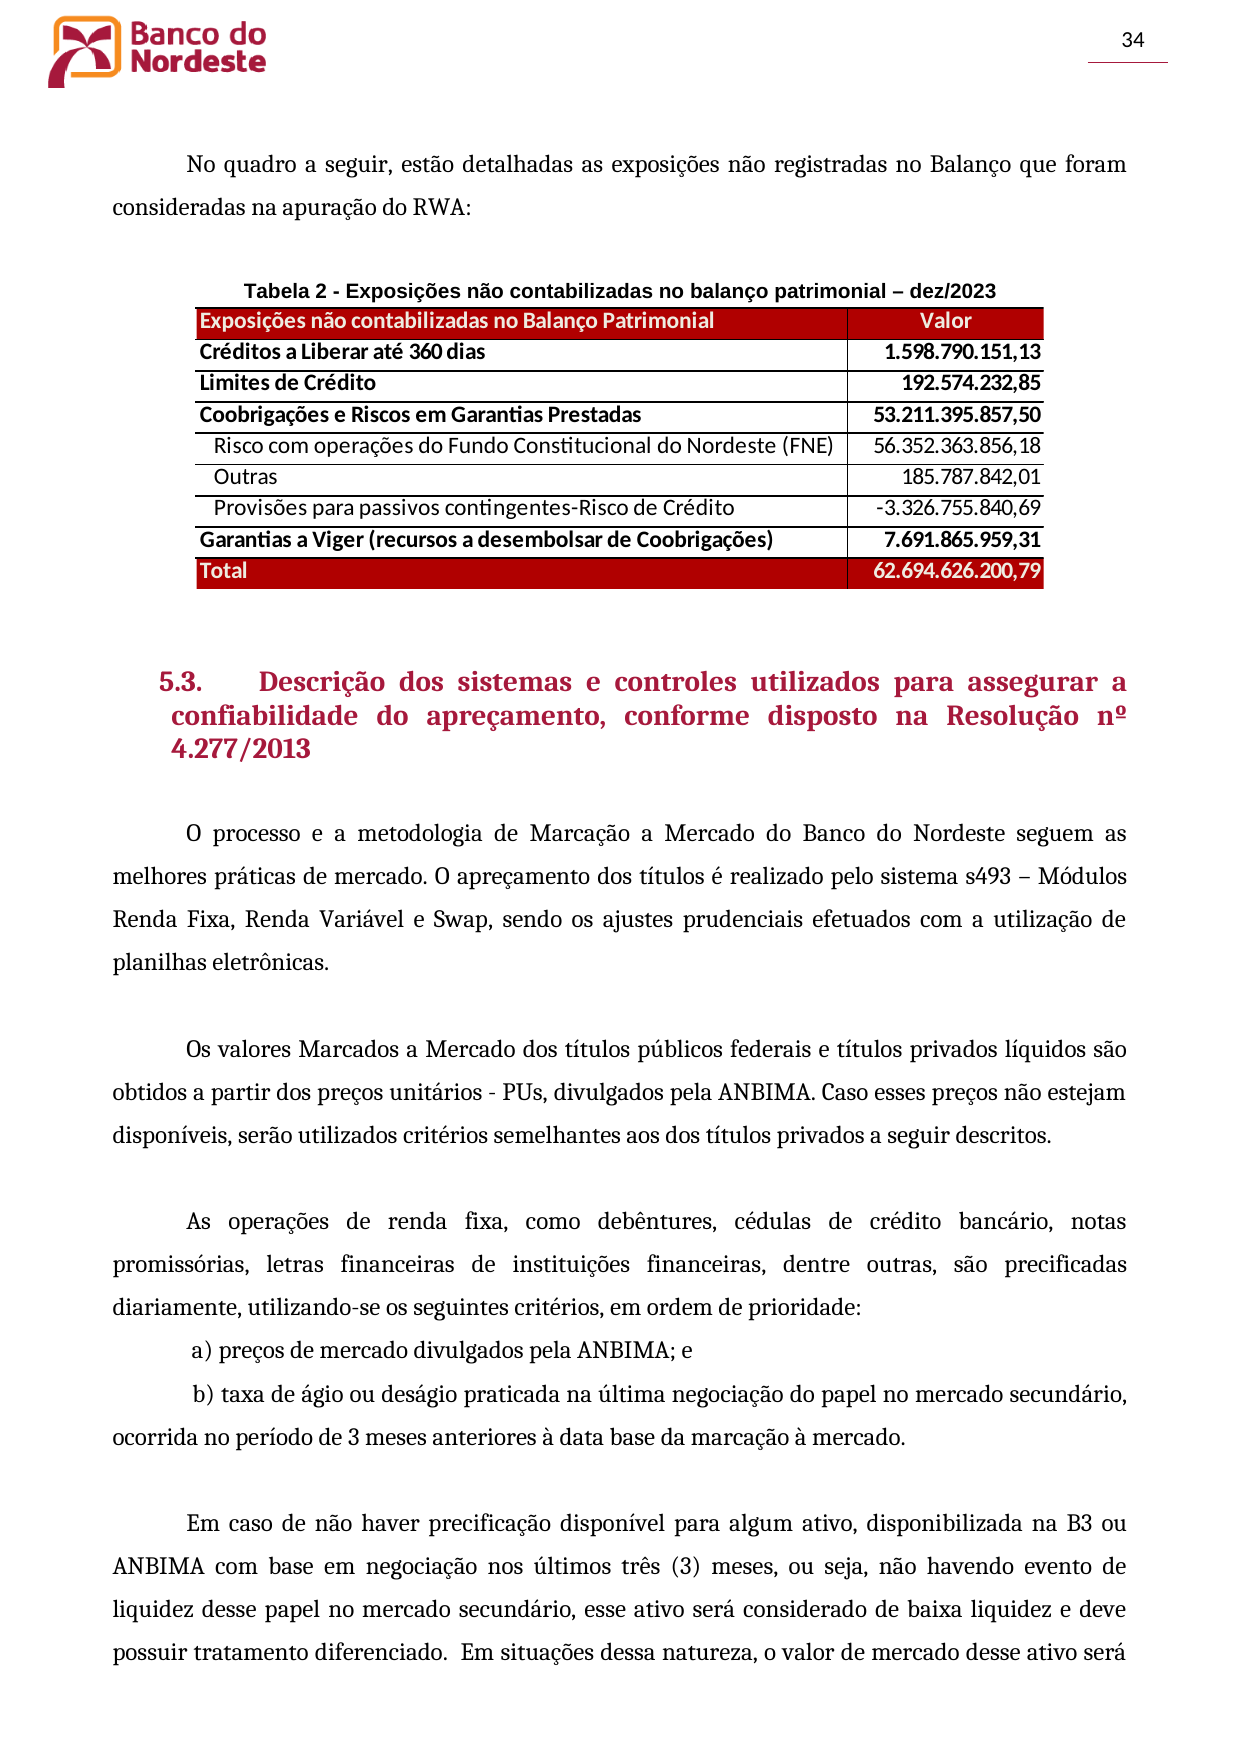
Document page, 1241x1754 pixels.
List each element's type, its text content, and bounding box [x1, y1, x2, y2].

text a) preços de mercado divulgados pela ANBIMA; e [112, 1336, 1128, 1365]
text Os valores Marcados a Mercado dos títulos públicos federais e títulos privados líquidos são obtidos a partir dos preços unitários - PUs, divulgados pela ANBIMA. Caso esses preços não estejam disponíveis, serão utilizados critérios semelhantes aos dos títulos privados a seguir descritos. [112, 1034, 1128, 1149]
text No quadro a seguir, estão detalhadas as exposições não registradas no Balanço que foram consideradas na apuração do RWA: [112, 150, 1128, 222]
text O processo e a metodologia de Marcação a Mercado do Banco do Nordeste seguem as melhores práticas de mercado. O apreçamento dos títulos é realizado pelo sistema s493 – Módulos Renda Fixa, Renda Variável e Swap, sendo os ajustes prudenciais efetuados com a utilização de planilhas eletrônicas. [112, 819, 1128, 977]
text Tabela 2 - Exposições não contabilizadas no balanço patrimonial – dez/2023 [112, 279, 1128, 590]
text Em caso de não haver precificação disponível para algum ativo, disponibilizada na B3 ou ANBIMA com base em negociação nos últimos três (3) meses, ou seja, não havendo evento de liquidez desse papel no mercado secundário, esse ativo será considerado de baixa liquidez e deve possuir tratamento diferenciado. Em situações dessa natureza, o valor de mercado desse ativo será [112, 1509, 1128, 1667]
text b) taxa de ágio ou deságio praticada na última negociação do papel no mercado secundário, ocorrida no período de 3 meses anteriores à data base da marcação à mercado. [112, 1379, 1128, 1451]
list Descrição dos sistemas e controles utilizados para assegurar a confiabilidade do apreçamento, conforme disposto na Resolução nº 4.277/2013 [159, 665, 1128, 766]
text As operações de renda fixa, como debêntures, cédulas de crédito bancário, notas promissórias, letras financeiras de instituições financeiras, dentre outras, são precificadas diariamente, utilizando-se os seguintes critérios, em ordem de prioridade: [112, 1207, 1128, 1322]
